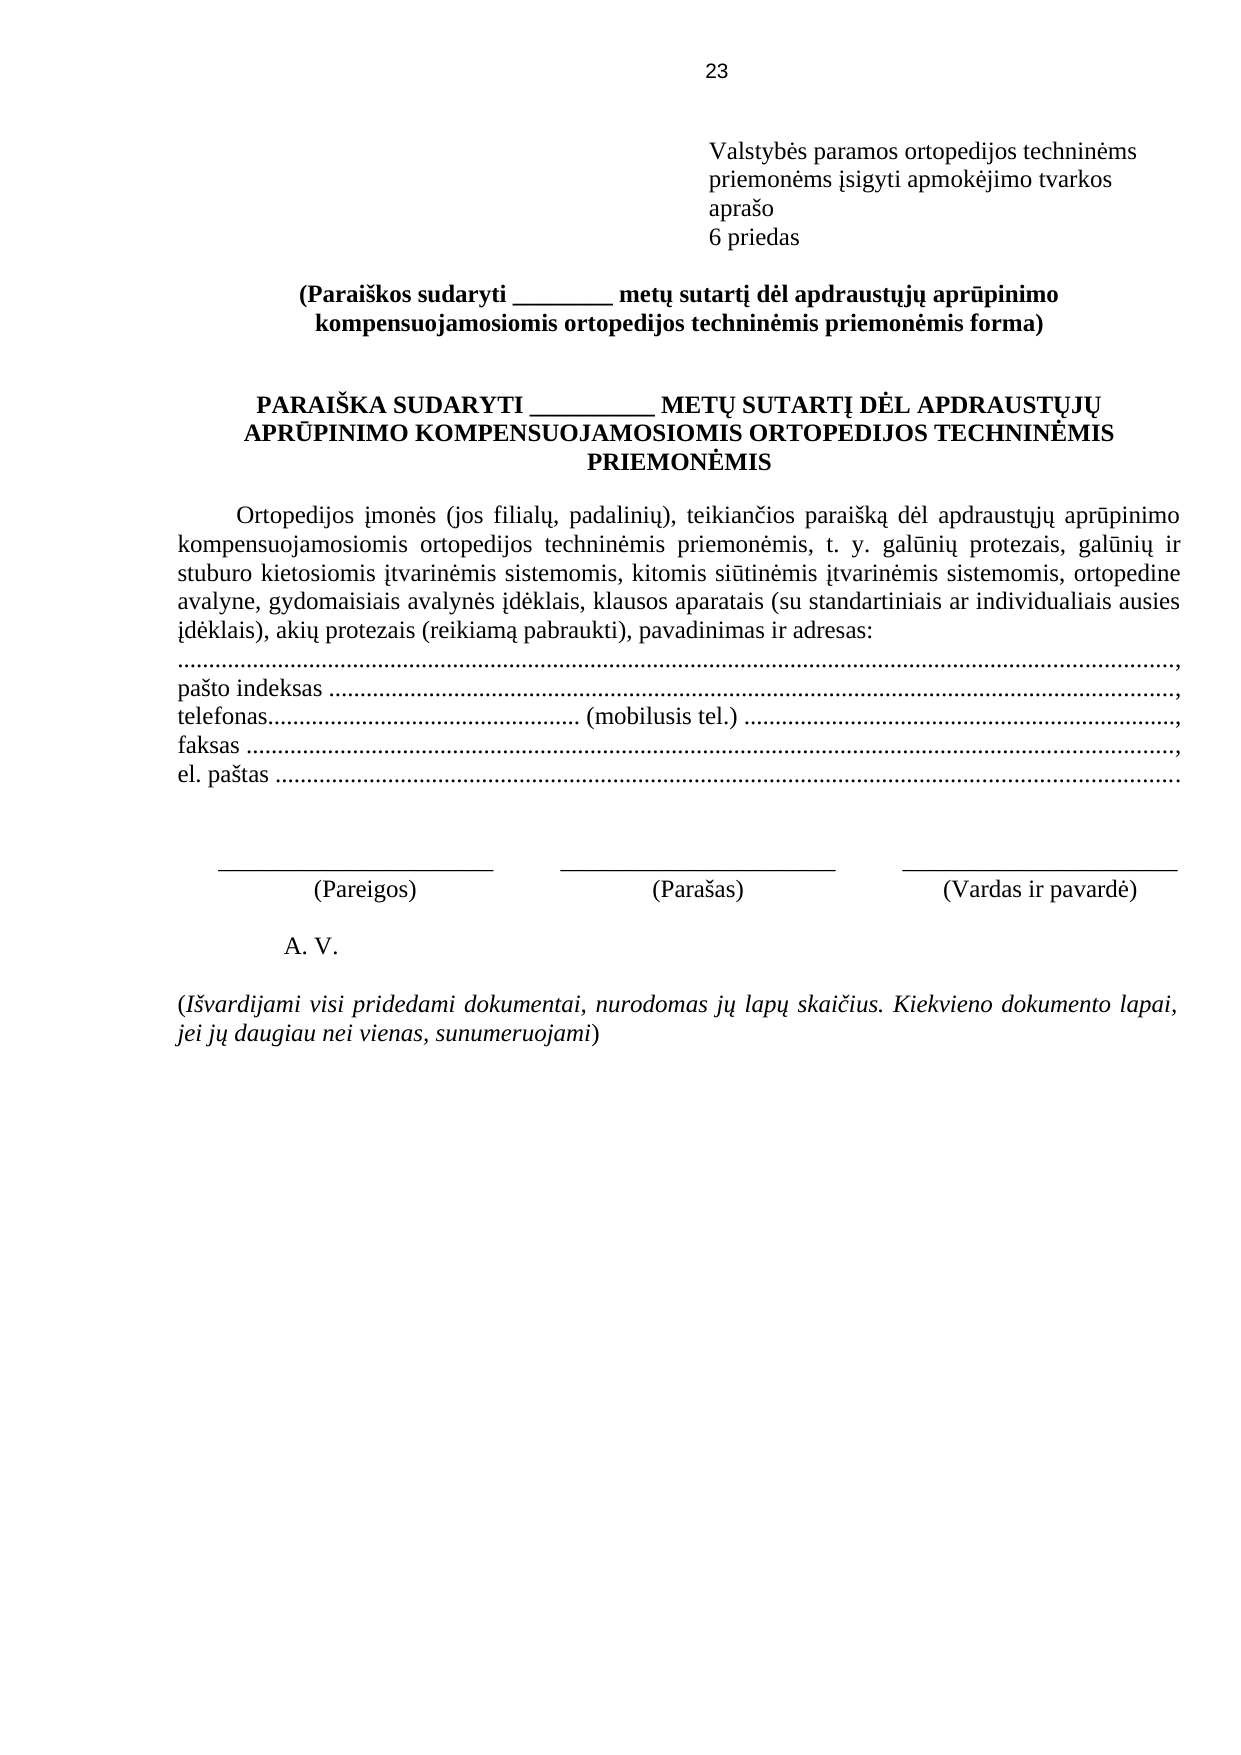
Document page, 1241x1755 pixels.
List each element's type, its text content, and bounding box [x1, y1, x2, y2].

text (Išvardijami visi pridedami dokumentai, nurodomas jų lapų skaičius. Kiekvieno dokumento lapai, jei jų daugiau nei vienas, sunumeruojami) [177, 989, 1181, 1046]
text , [177, 644, 1181, 673]
table_header ______________________ [861, 845, 1204, 874]
table_header ______________________ [519, 845, 861, 874]
table_header ______________________ [177, 845, 519, 874]
text PARAIŠKA SUDARYTI __________ METŲ SUTARTĮ DĖL APDRAUSTŲJŲ APRŪPINIMO KOMPENSUOJAMOSIOMIS ORTOPEDIJOS TECHNINĖMIS PRIEMONĖMIS [177, 390, 1181, 476]
text telefonas.................................................. (mobilusis tel.) , [177, 701, 1181, 730]
table_cell (Pareigos) [177, 874, 519, 903]
text Ortopedijos įmonės (jos filialų, padalinių), teikiančios paraišką dėl apdraustųjų aprūpinimo kompensuojamosiomis ortopedijos techninėmis priemonėmis, t. y. galūnių protezais, galūnių ir stuburo kietosiomis įtvarinėmis sistemomis, kitomis siūtinėmis įtvarinėmis sistemomis, ortopedine avalyne, gydomaisiais avalynės įdėklais, klausos aparatais (su standartiniais ar individualiais ausies įdėklais), akių protezais (reikiamą pabraukti), pavadinimas ir adresas: [177, 500, 1181, 644]
text pašto indeksas , [177, 673, 1181, 701]
text Valstybės paramos ortopedijos techninėms priemonėms įsigyti apmokėjimo tvarkos aprašo [709, 136, 1181, 222]
table_cell (Vardas ir pavardė) [861, 874, 1204, 903]
text A. V. [177, 931, 1181, 960]
table_cell (Parašas) [519, 874, 861, 903]
text el. paštas . [177, 759, 1181, 788]
text faksas , [177, 730, 1181, 759]
text 6 priedas [709, 222, 1181, 251]
text (Paraiškos sudaryti ________ metų sutartį dėl apdraustųjų aprūpinimo kompensuojamosiomis ortopedijos techninėmis priemonėmis forma) [177, 279, 1181, 337]
